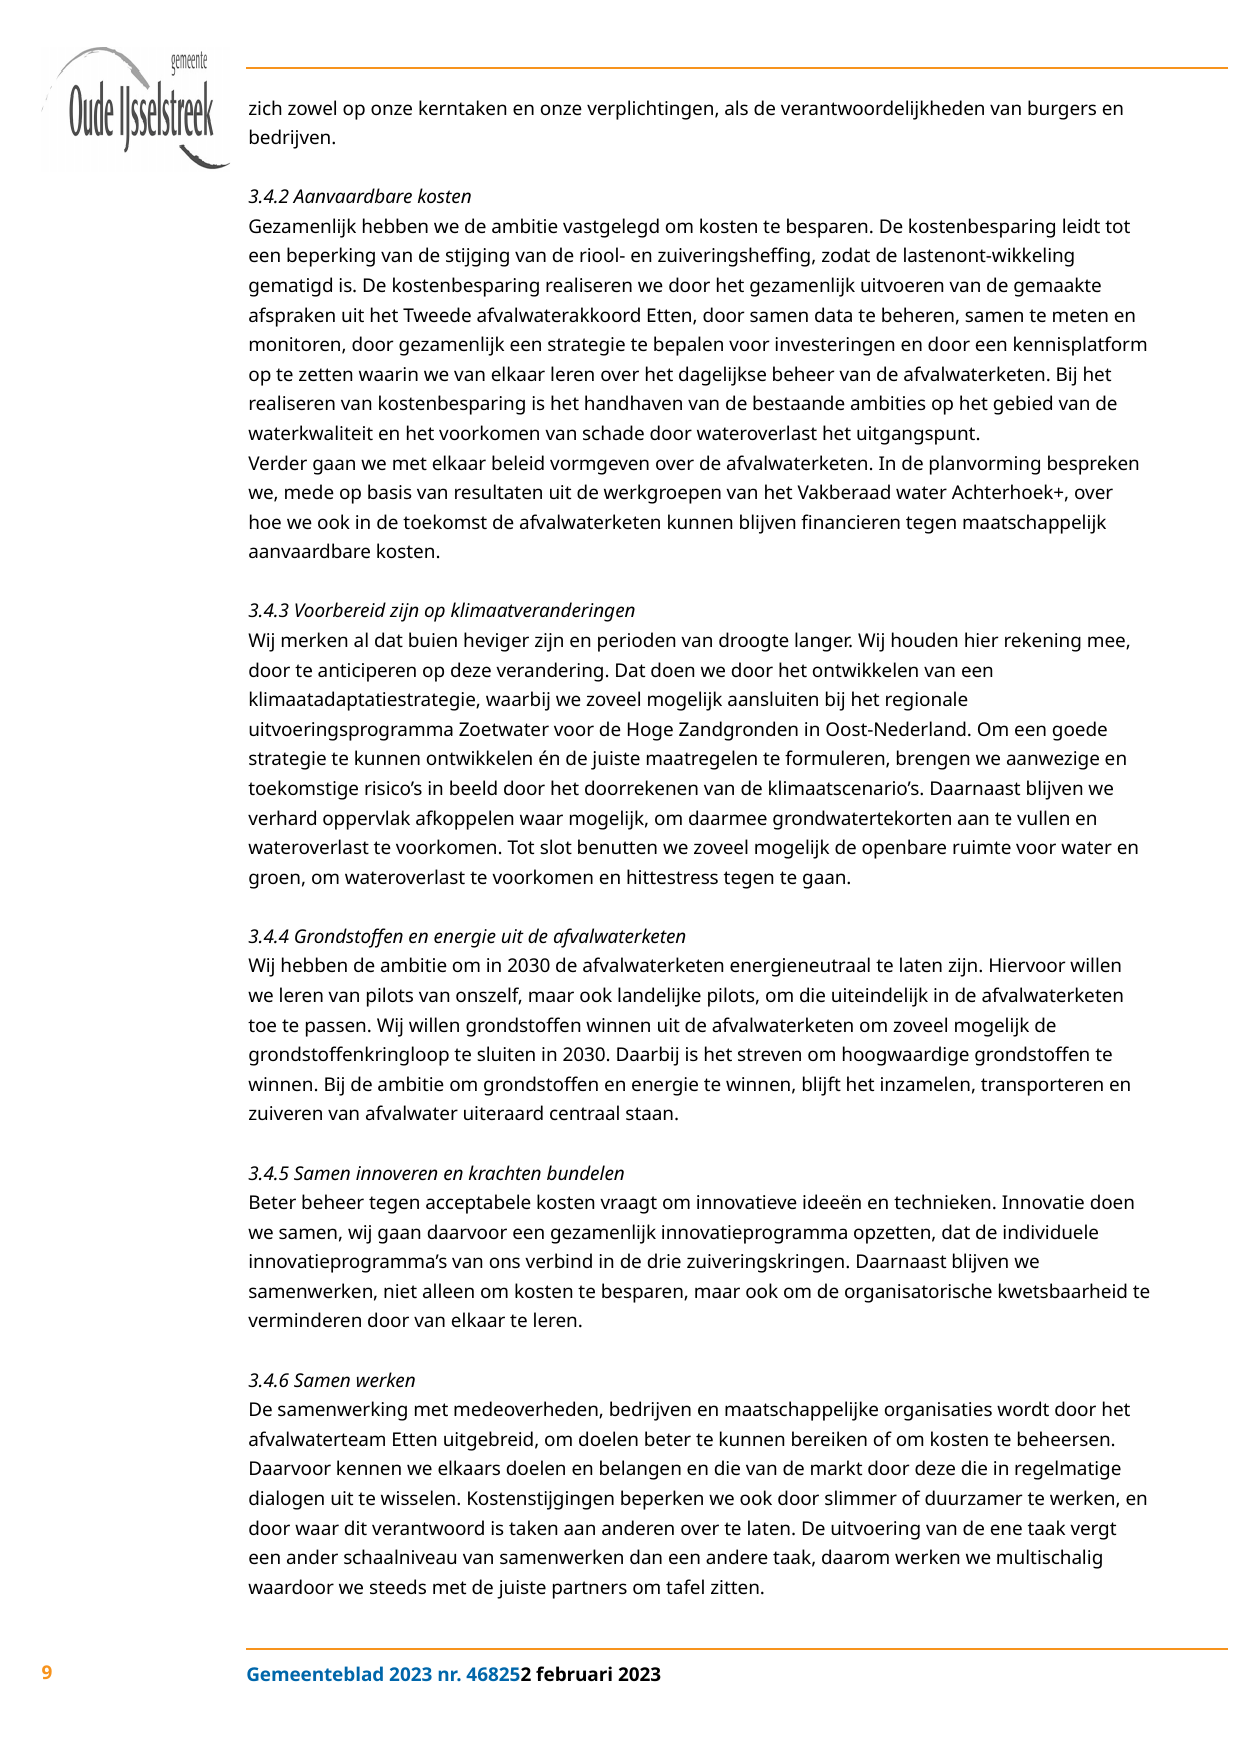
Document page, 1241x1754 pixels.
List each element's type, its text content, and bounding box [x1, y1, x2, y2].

text 3.4.3 Voorbereid zijn op klimaatveranderingen [248, 598, 1152, 623]
text Beter beheer tegen acceptabele kosten vraagt om innovatieve ideeën en technieken. Innovatie doen we samen, wij gaan daarvoor een gezamenlijk innovatieprogramma opzetten, dat de individuele innovatieprogramma’s van ons verbind in de drie zuiveringskringen. Daarnaast blijven we samenwerken, niet alleen om kosten te besparen, maar ook om de organisatorische kwetsbaarheid te verminderen door van elkaar te leren. [248, 1189, 1152, 1333]
text Gezamenlijk hebben we de ambitie vastgelegd om kosten te besparen. De kostenbesparing leidt tot een beperking van de stijging van de riool- en zuiveringsheffing, zodat de lastenont-wikkeling gematigd is. De kostenbesparing realiseren we door het gezamenlijk uitvoeren van de gemaakte afspraken uit het Tweede afvalwaterakkoord Etten, door samen data te beheren, samen te meten en monitoren, door gezamenlijk een strategie te bepalen voor investeringen en door een kennisplatform op te zetten waarin we van elkaar leren over het dagelijkse beheer van de afvalwaterketen. Bij het realiseren van kostenbesparing is het handhaven van de bestaande ambities op het gebied van de waterkwaliteit en het voorkomen van schade door wateroverlast het uitgangspunt. [248, 213, 1152, 446]
text 3.4.6 Samen werken [248, 1367, 1152, 1393]
text Wij hebben de ambitie om in 2030 de afvalwaterketen energieneutraal te laten zijn. Hiervoor willen we leren van pilots van onszelf, maar ook landelijke pilots, om die uiteindelijk in de afvalwaterketen toe te passen. Wij willen grondstoffen winnen uit de afvalwaterketen om zoveel mogelijk de grondstoffenkringloop te sluiten in 2030. Daarbij is het streven om hoogwaardige grondstoffen te winnen. Bij de ambitie om grondstoffen en energie te winnen, blijft het inzamelen, transporteren en zuiveren van afvalwater uiteraard centraal staan. [248, 953, 1152, 1126]
picture [41, 47, 231, 172]
text zich zowel op onze kerntaken en onze verplichtingen, als de verantwoordelijkheden van burgers en bedrijven. [248, 95, 1152, 150]
text 3.4.2 Aanvaardbare kosten [248, 183, 1152, 209]
text Wij merken al dat buien heviger zijn en perioden van droogte langer. Wij houden hier rekening mee, door te anticiperen op deze verandering. Dat doen we door het ontwikkelen van een klimaatadaptatiestrategie, waarbij we zoveel mogelijk aansluiten bij het regionale uitvoeringsprogramma Zoetwater voor de Hoge Zandgronden in Oost-Nederland. Om een goede strategie te kunnen ontwikkelen én de juiste maatregelen te formuleren, brengen we aanwezige en toekomstige risico’s in beeld door het doorrekenen van de klimaatscenario’s. Daarnaast blijven we verhard oppervlak afkoppelen waar mogelijk, om daarmee grondwatertekorten aan te vullen en wateroverlast te voorkomen. Tot slot benutten we zoveel mogelijk de openbare ruimte voor water en groen, om wateroverlast te voorkomen en hittestress tegen te gaan. [248, 627, 1152, 890]
text 3.4.5 Samen innoveren en krachten bundelen [248, 1160, 1152, 1186]
text De samenwerking met medeoverheden, bedrijven en maatschappelijke organisaties wordt door het afvalwaterteam Etten uitgebreid, om doelen beter te kunnen bereiken of om kosten te beheersen. Daarvoor kennen we elkaars doelen en belangen en die van de markt door deze die in regelmatige dialogen uit te wisselen. Kostenstijgingen beperken we ook door slimmer of duurzamer te werken, en door waar dit verantwoord is taken aan anderen over te laten. De uitvoering van de ene taak vergt een ander schaalniveau van samenwerken dan een andere taak, daarom werken we multischalig waardoor we steeds met de juiste partners om tafel zitten. [248, 1396, 1152, 1600]
text Verder gaan we met elkaar beleid vormgeven over de afvalwaterketen. In de planvorming bespreken we, mede op basis van resultaten uit de werkgroepen van het Vakberaad water Achterhoek+, over hoe we ook in de toekomst de afvalwaterketen kunnen blijven financieren tegen maatschappelijk aanvaardbare kosten. [248, 450, 1152, 564]
text 3.4.4 Grondstoffen en energie uit de afvalwaterketen [248, 923, 1152, 949]
